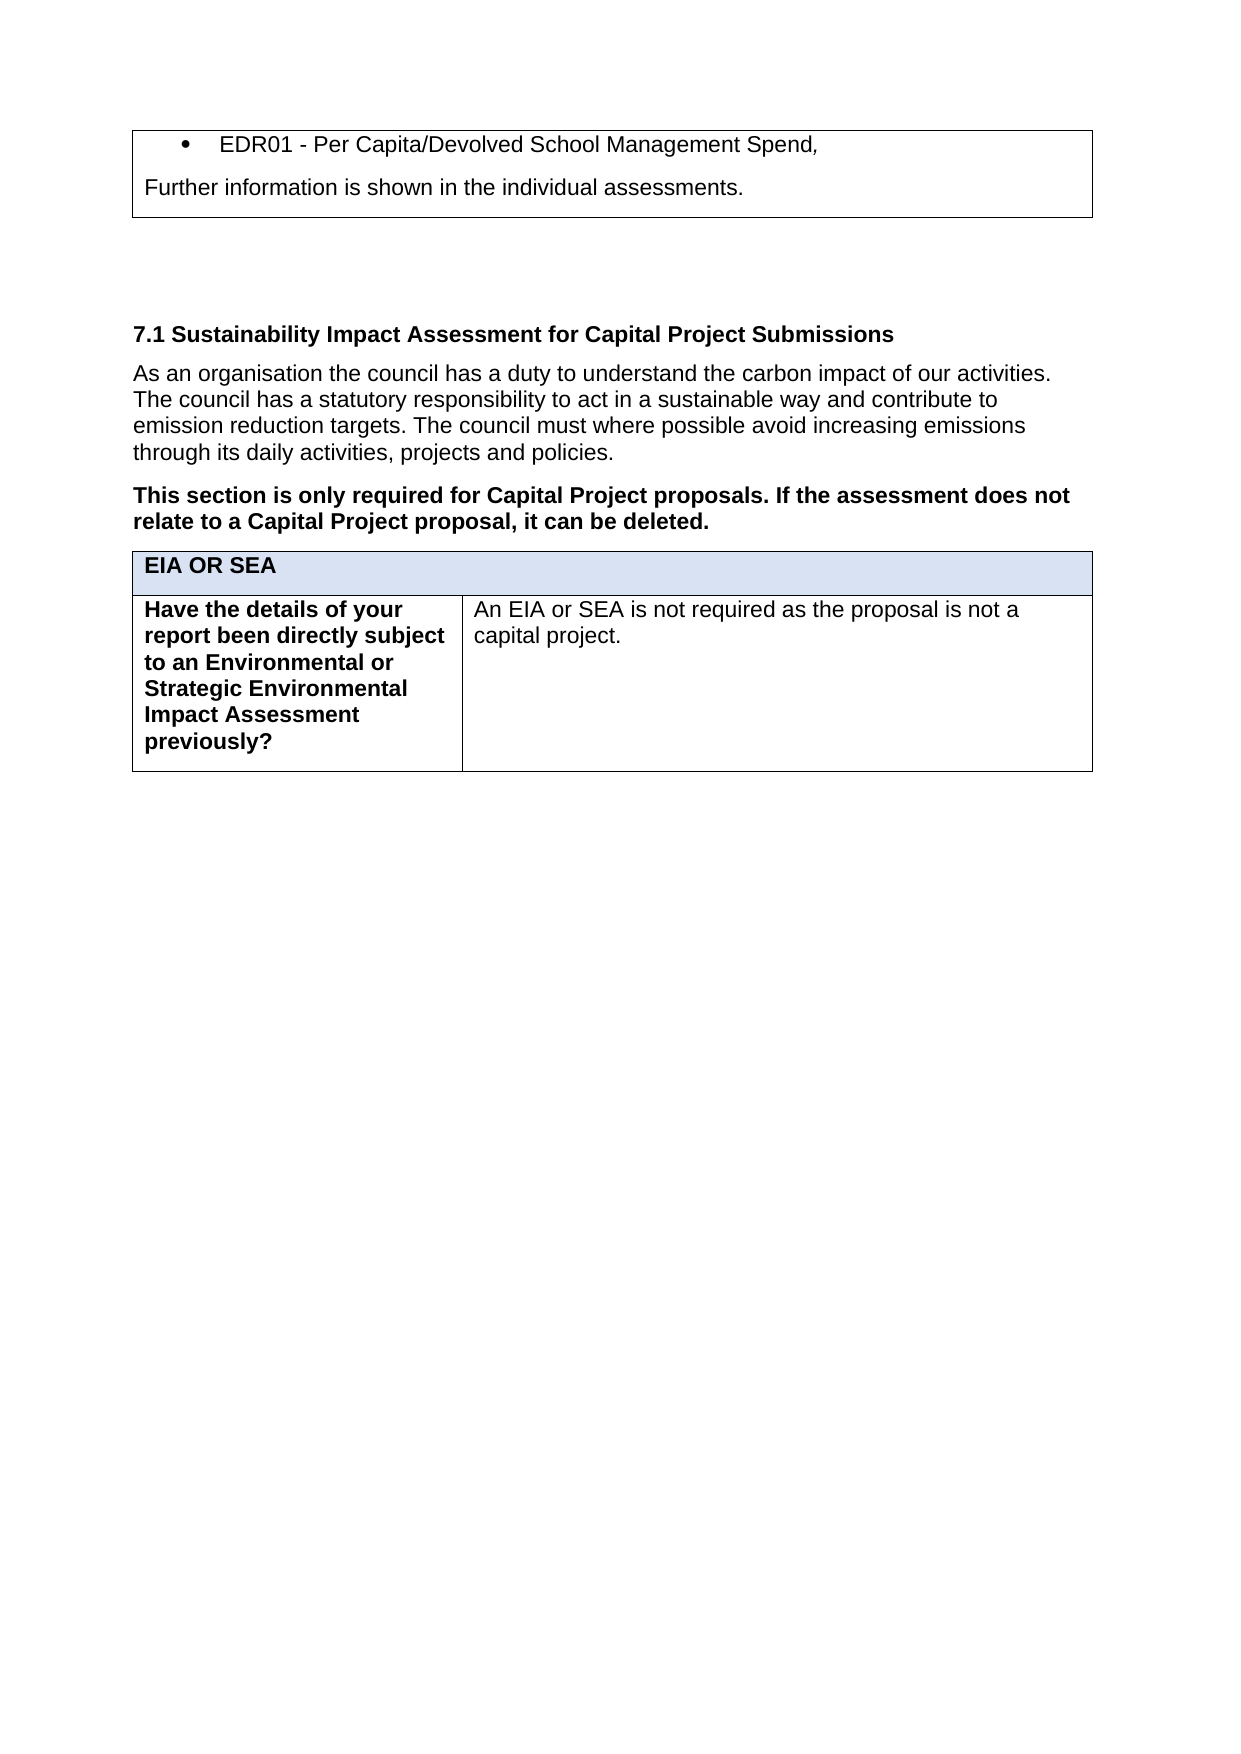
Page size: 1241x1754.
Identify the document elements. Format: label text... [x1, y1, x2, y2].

text This section is only required for Capital Project proposals. If the assessment does not relate to a Capital Project proposal, it can be deleted. [133, 482, 1093, 534]
table_header EIA OR SEA [133, 552, 1092, 595]
subtitle 7.1 Sustainability Impact Assessment for Capital Project Submissions [133, 321, 1093, 347]
table_cell An EIA or SEA is not required as the proposal is not a capital project. [463, 596, 1092, 771]
text As an organisation the council has a duty to understand the carbon impact of our activities. The council has a statutory responsibility to act in a sustainable way and contribute to emission reduction targets. The council must where possible avoid increasing emissions through its daily activities, projects and policies. [133, 359, 1093, 465]
table_cell Have the details of your report been directly subject to an Environmental or Strategic Environmental Impact Assessment previously? [133, 596, 462, 771]
